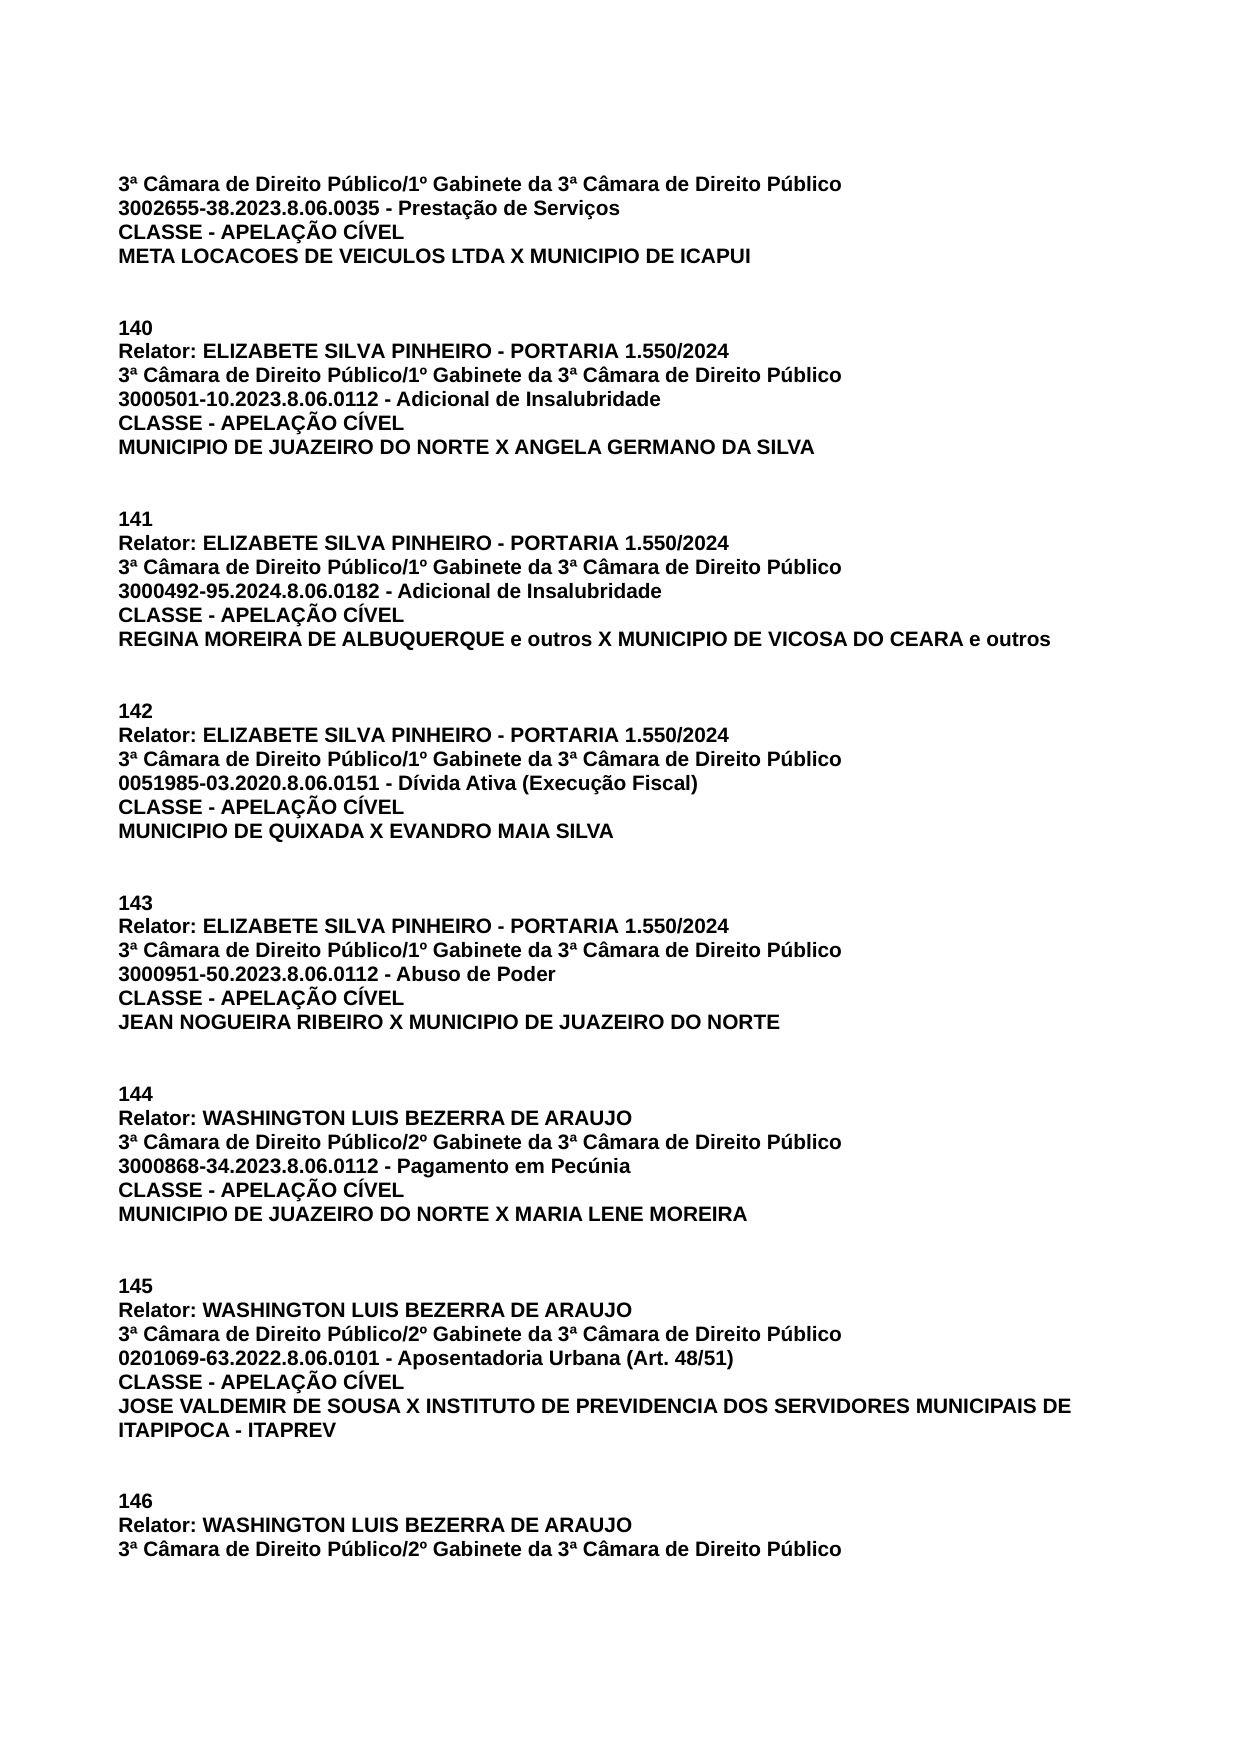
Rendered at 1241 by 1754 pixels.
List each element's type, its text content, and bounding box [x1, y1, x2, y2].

text MUNICIPIO DE JUAZEIRO DO NORTE X ANGELA GERMANO DA SILVA [118, 435, 1122, 459]
text 3000868-34.2023.8.06.0112 - Pagamento em Pecúnia [118, 1154, 1122, 1178]
text CLASSE - APELAÇÃO CÍVEL [118, 1369, 1122, 1393]
text CLASSE - APELAÇÃO CÍVEL [118, 794, 1122, 818]
text 3002655-38.2023.8.06.0035 - Prestação de Serviços [118, 196, 1122, 219]
text 3000951-50.2023.8.06.0112 - Abuso de Poder [118, 962, 1122, 986]
text 3ª Câmara de Direito Público/1º Gabinete da 3ª Câmara de Direito Público [118, 938, 1122, 962]
text JOSE VALDEMIR DE SOUSA X INSTITUTO DE PREVIDENCIA DOS SERVIDORES MUNICIPAIS DE ITAPIPOCA - ITAPREV [118, 1393, 1122, 1441]
text CLASSE - APELAÇÃO CÍVEL [118, 986, 1122, 1010]
text CLASSE - APELAÇÃO CÍVEL [118, 603, 1122, 627]
text Relator: WASHINGTON LUIS BEZERRA DE ARAUJO [118, 1298, 1122, 1322]
text 141 [118, 507, 1122, 531]
text 142 [118, 699, 1122, 723]
text 146 [118, 1489, 1122, 1513]
text 3ª Câmara de Direito Público/2º Gabinete da 3ª Câmara de Direito Público [118, 1130, 1122, 1154]
text META LOCACOES DE VEICULOS LTDA X MUNICIPIO DE ICAPUI [118, 243, 1122, 267]
text CLASSE - APELAÇÃO CÍVEL [118, 219, 1122, 243]
text Relator: ELIZABETE SILVA PINHEIRO - PORTARIA 1.550/2024 [118, 723, 1122, 747]
text 144 [118, 1082, 1122, 1106]
text CLASSE - APELAÇÃO CÍVEL [118, 411, 1122, 435]
text REGINA MOREIRA DE ALBUQUERQUE e outros X MUNICIPIO DE VICOSA DO CEARA e outros [118, 627, 1122, 651]
text 3ª Câmara de Direito Público/2º Gabinete da 3ª Câmara de Direito Público [118, 1537, 1122, 1561]
text 3ª Câmara de Direito Público/1º Gabinete da 3ª Câmara de Direito Público [118, 747, 1122, 771]
text 3000492-95.2024.8.06.0182 - Adicional de Insalubridade [118, 579, 1122, 603]
text MUNICIPIO DE QUIXADA X EVANDRO MAIA SILVA [118, 818, 1122, 842]
text 0051985-03.2020.8.06.0151 - Dívida Ativa (Execução Fiscal) [118, 771, 1122, 794]
text CLASSE - APELAÇÃO CÍVEL [118, 1178, 1122, 1202]
text 143 [118, 890, 1122, 914]
text 3000501-10.2023.8.06.0112 - Adicional de Insalubridade [118, 387, 1122, 411]
text Relator: WASHINGTON LUIS BEZERRA DE ARAUJO [118, 1106, 1122, 1130]
text 3ª Câmara de Direito Público/2º Gabinete da 3ª Câmara de Direito Público [118, 1322, 1122, 1346]
text Relator: WASHINGTON LUIS BEZERRA DE ARAUJO [118, 1513, 1122, 1537]
text 145 [118, 1274, 1122, 1298]
text Relator: ELIZABETE SILVA PINHEIRO - PORTARIA 1.550/2024 [118, 531, 1122, 555]
text 3ª Câmara de Direito Público/1º Gabinete da 3ª Câmara de Direito Público [118, 363, 1122, 387]
text 3ª Câmara de Direito Público/1º Gabinete da 3ª Câmara de Direito Público [118, 172, 1122, 196]
text JEAN NOGUEIRA RIBEIRO X MUNICIPIO DE JUAZEIRO DO NORTE [118, 1010, 1122, 1034]
text MUNICIPIO DE JUAZEIRO DO NORTE X MARIA LENE MOREIRA [118, 1202, 1122, 1226]
text 3ª Câmara de Direito Público/1º Gabinete da 3ª Câmara de Direito Público [118, 555, 1122, 579]
text 140 [118, 315, 1122, 339]
text Relator: ELIZABETE SILVA PINHEIRO - PORTARIA 1.550/2024 [118, 339, 1122, 363]
text Relator: ELIZABETE SILVA PINHEIRO - PORTARIA 1.550/2024 [118, 914, 1122, 938]
text 0201069-63.2022.8.06.0101 - Aposentadoria Urbana (Art. 48/51) [118, 1346, 1122, 1369]
